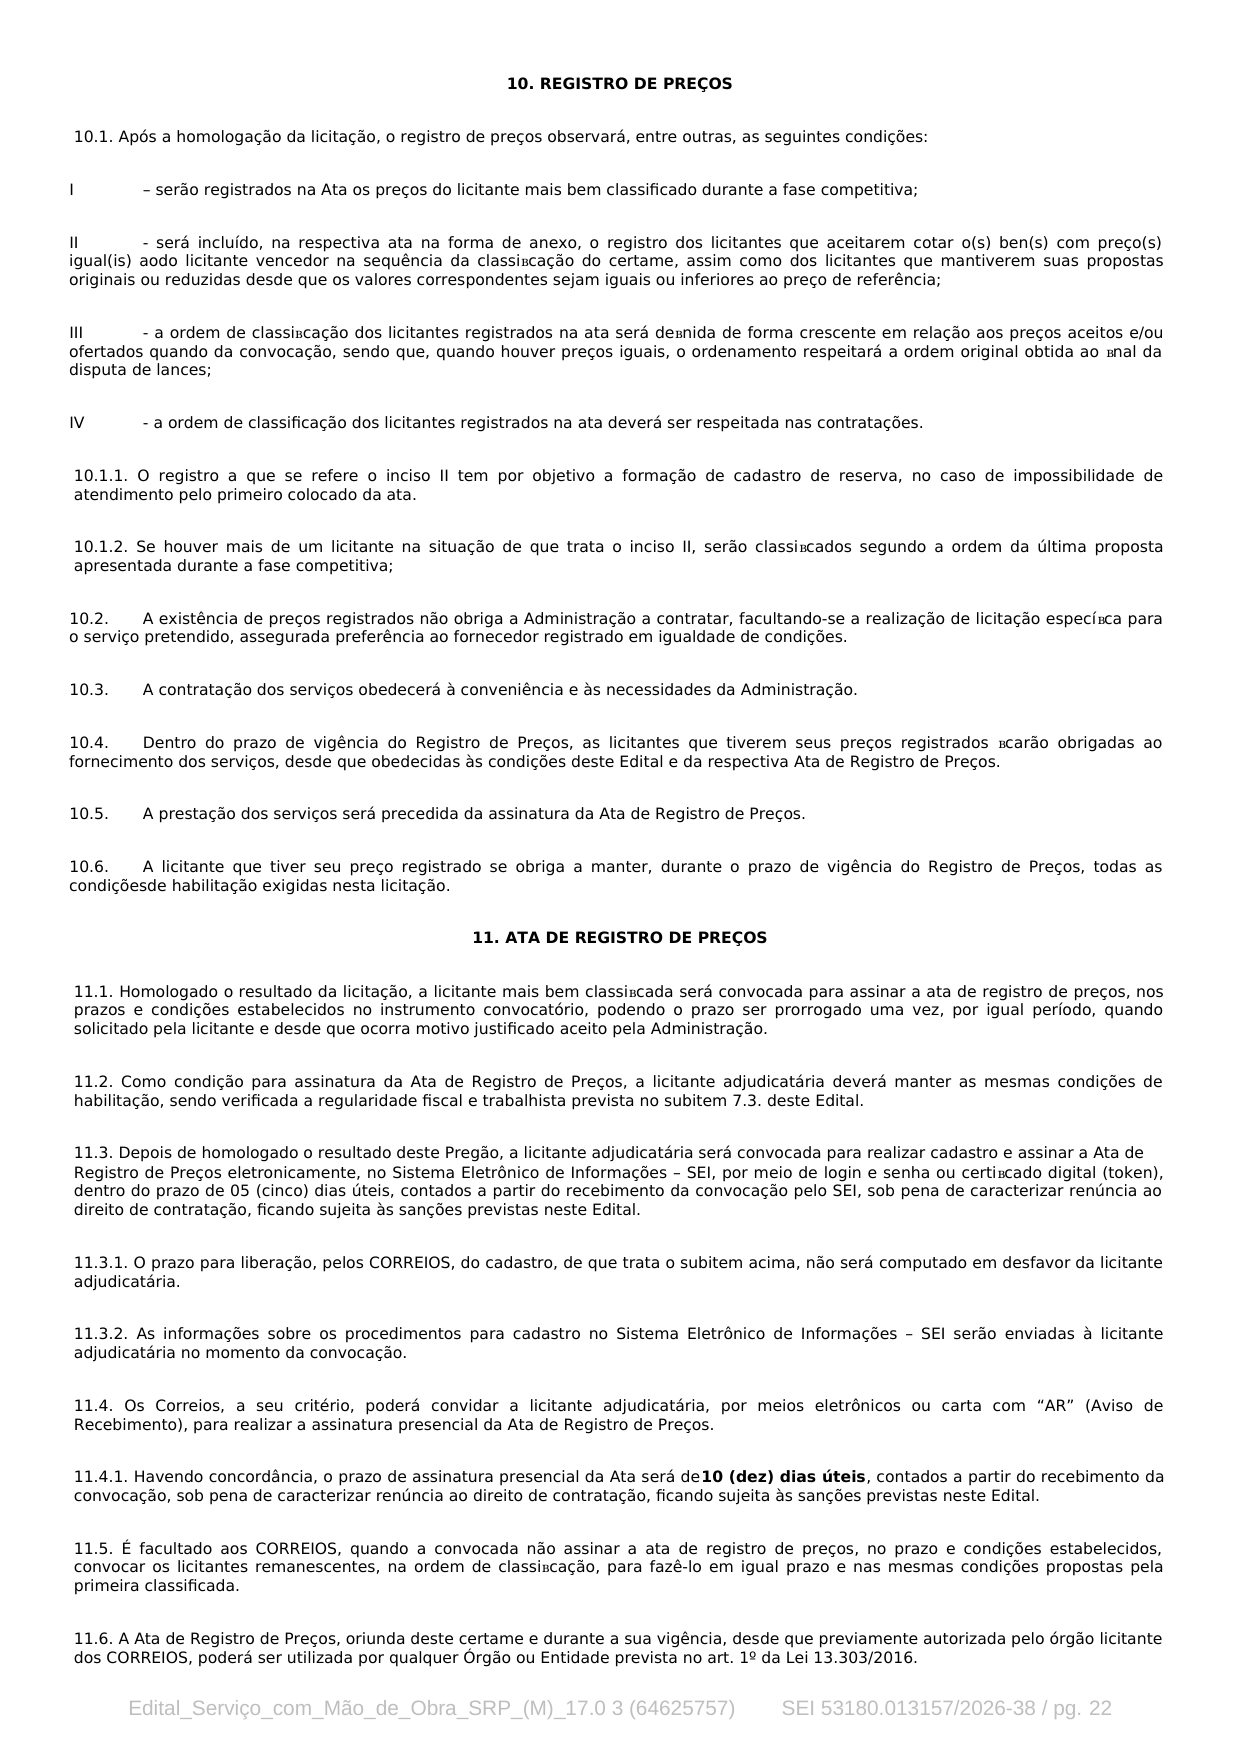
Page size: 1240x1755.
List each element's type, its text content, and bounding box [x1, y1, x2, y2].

text 11.3.2. As informações sobre os procedimentos para cadastro no Sistema Eletrônico de Informações – SEI serão enviadas à licitante adjudicatária no momento da convocação. [74, 1325, 1165, 1362]
list - a ordem de classificação dos licitantes registrados na ata deverá ser respeitada nas contratações. [69, 414, 1165, 432]
subtitle 10. REGISTRO DE PREÇOS [69, 75, 1171, 93]
list Dentro do prazo de vigência do Registro de Preços, as licitantes que tiverem seus preços registrados carão obrigadas ao fornecimento dos serviços, desde que obedecidas às condições deste Edital e da respectiva Ata de Registro de Preços. [69, 734, 1165, 771]
text Registro de Preços eletronicamente, no Sistema Eletrônico de Informações – SEI, por meio de login e senha ou certicado digital (token), dentro do prazo de 05 (cinco) dias úteis, contados a partir do recebimento da convocação pelo SEI, sob pena de caracterizar renúncia ao direito de contratação, ficando sujeita às sanções previstas neste Edital. [74, 1164, 1165, 1219]
list A prestação dos serviços será precedida da assinatura da Ata de Registro de Preços. [69, 805, 1165, 823]
text 10.1.2. Se houver mais de um licitante na situação de que trata o inciso II, serão classicados segundo a ordem da última proposta apresentada durante a fase competitiva; [74, 538, 1165, 575]
text 11.3.1. O prazo para liberação, pelos CORREIOS, do cadastro, de que trata o subitem acima, não será computado em desfavor da licitante adjudicatária. [74, 1254, 1165, 1291]
list A existência de preços registrados não obriga a Administração a contratar, facultando-se a realização de licitação especíca para o serviço pretendido, assegurada preferência ao fornecedor registrado em igualdade de condições. [69, 609, 1165, 647]
list – serão registrados na Ata os preços do licitante mais bem classificado durante a fase competitiva; [69, 181, 1165, 199]
text 11.3. Depois de homologado o resultado deste Pregão, a licitante adjudicatária será convocada para realizar cadastro e assinar a Ata de [74, 1144, 1165, 1162]
text 11.5. É facultado aos CORREIOS, quando a convocada não assinar a ata de registro de preços, no prazo e condições estabelecidos, convocar os licitantes remanescentes, na ordem de classicação, para fazê-lo em igual prazo e nas mesmas condições propostas pela primeira classificada. [74, 1540, 1165, 1595]
subtitle 11. ATA DE REGISTRO DE PREÇOS [69, 929, 1171, 948]
text 11.6. A Ata de Registro de Preços, oriunda deste certame e durante a sua vigência, desde que previamente autorizada pelo órgão licitante dos CORREIOS, poderá ser utilizada por qualquer Órgão ou Entidade prevista no art. 1º da Lei 13.303/2016. [74, 1630, 1165, 1667]
text 11.4.1. Havendo concordância, o prazo de assinatura presencial da Ata será de10 (dez) dias úteis, contados a partir do recebimento da convocação, sob pena de caracterizar renúncia ao direito de contratação, ficando sujeita às sanções previstas neste Edital. [74, 1468, 1165, 1505]
list - será incluído, na respectiva ata na forma de anexo, o registro dos licitantes que aceitarem cotar o(s) ben(s) com preço(s) igual(is) aodo licitante vencedor na sequência da classicação do certame, assim como dos licitantes que mantiverem suas propostas originais ou reduzidas desde que os valores correspondentes sejam iguais ou inferiores ao preço de referência; [69, 233, 1165, 289]
text 11.4. Os Correios, a seu critério, poderá convidar a licitante adjudicatária, por meios eletrônicos ou carta com “AR” (Aviso de Recebimento), para realizar a assinatura presencial da Ata de Registro de Preços. [74, 1397, 1165, 1434]
list A licitante que tiver seu preço registrado se obriga a manter, durante o prazo de vigência do Registro de Preços, todas as condiçõesde habilitação exigidas nesta licitação. [69, 858, 1165, 895]
text 10.1.1. O registro a que se refere o inciso II tem por objetivo a formação de cadastro de reserva, no caso de impossibilidade de atendimento pelo primeiro colocado da ata. [74, 467, 1165, 504]
text 11.1. Homologado o resultado da licitação, a licitante mais bem classicada será convocada para assinar a ata de registro de preços, nos prazos e condições estabelecidos no instrumento convocatório, podendo o prazo ser prorrogado uma vez, por igual período, quando solicitado pela licitante e desde que ocorra motivo justificado aceito pela Administração. [74, 982, 1165, 1038]
text 10.1. Após a homologação da licitação, o registro de preços observará, entre outras, as seguintes condições: [74, 128, 1165, 146]
list A contratação dos serviços obedecerá à conveniência e às necessidades da Administração. [69, 681, 1165, 699]
list - a ordem de classicação dos licitantes registrados na ata será denida de forma crescente em relação aos preços aceitos e/ou ofertados quando da convocação, sendo que, quando houver preços iguais, o ordenamento respeitará a ordem original obtida ao nal da disputa de lances; [69, 324, 1165, 379]
text 11.2. Como condição para assinatura da Ata de Registro de Preços, a licitante adjudicatária deverá manter as mesmas condições de habilitação, sendo verificada a regularidade fiscal e trabalhista prevista no subitem 7.3. deste Edital. [74, 1073, 1165, 1110]
